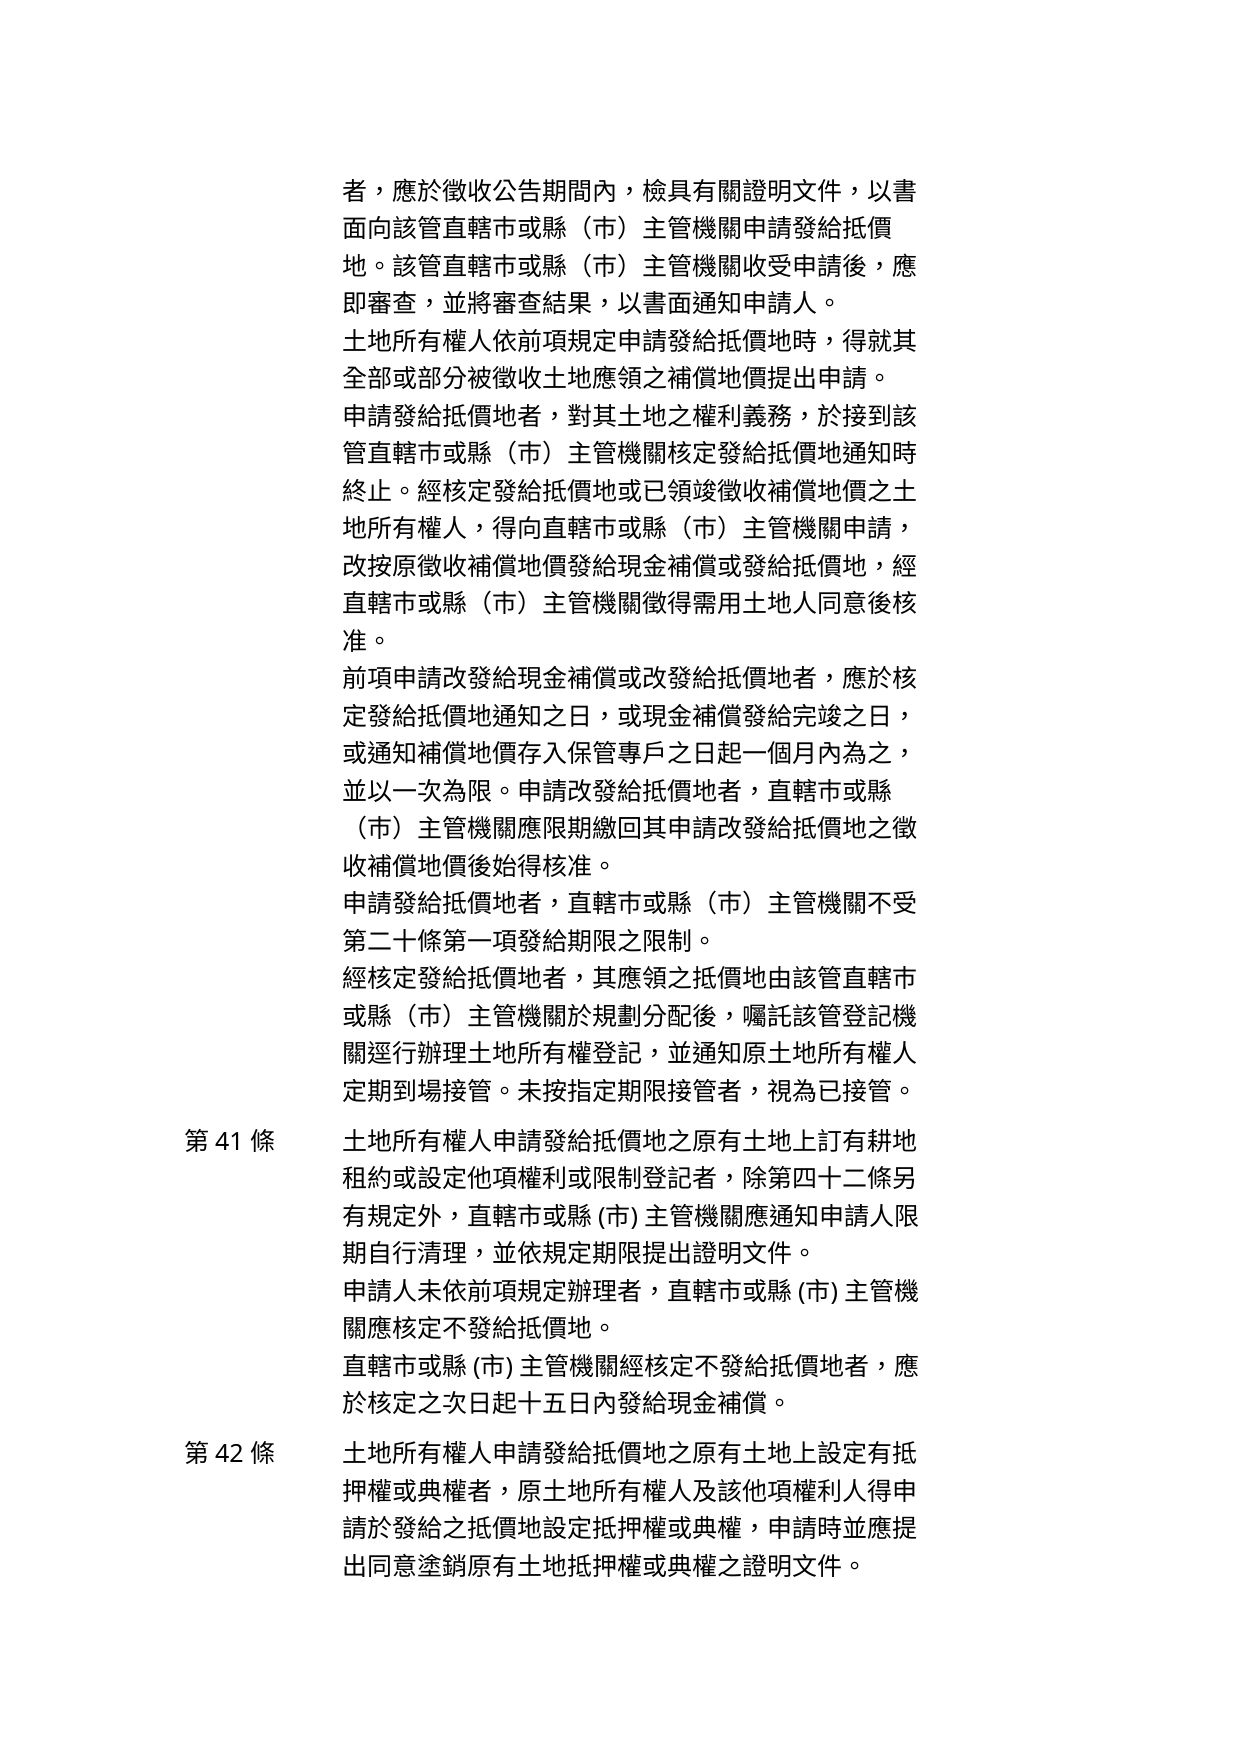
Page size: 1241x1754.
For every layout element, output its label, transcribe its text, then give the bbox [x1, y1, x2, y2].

table_cell [320, 1427, 341, 1589]
table_cell 土地所有權人申請發給抵價地之原有土地上訂有耕地租約或設定他項權利或限制登記者，除第四十二條另有規定外，直轄市或縣 (市) 主管機關應通知申請人限期自行清理，並依規定期限提出證明文件。 申請人未依前項規定辦理者，直轄市或縣 (市) 主管機關應核定不發給抵價地。 直轄市或縣 (市) 主管機關經核定不發給抵價地者，應於核定之次日起十五日內發給現金補償。 [341, 1115, 929, 1427]
table_cell [320, 1115, 341, 1427]
table_cell 者，應於徵收公告期間內，檢具有關證明文件，以書面向該管直轄巿或縣（巿）主管機關申請發給抵價地。該管直轄巿或縣（巿）主管機關收受申請後，應即審查，並將審查結果，以書面通知申請人。 土地所有權人依前項規定申請發給抵價地時，得就其全部或部分被徵收土地應領之補償地價提出申請。 申請發給抵價地者，對其土地之權利義務，於接到該管直轄巿或縣（巿）主管機關核定發給抵價地通知時終止。經核定發給抵價地或已領竣徵收補償地價之土地所有權人，得向直轄巿或縣（巿）主管機關申請，改按原徵收補償地價發給現金補償或發給抵價地，經直轄巿或縣（巿）主管機關徵得需用土地人同意後核准。 前項申請改發給現金補償或改發給抵價地者，應於核定發給抵價地通知之日，或現金補償發給完竣之日，或通知補償地價存入保管專戶之日起一個月內為之，並以一次為限。申請改發給抵價地者，直轄巿或縣（巿）主管機關應限期繳回其申請改發給抵價地之徵收補償地價後始得核准。 申請發給抵價地者，直轄巿或縣（巿）主管機關不受第二十條第一項發給期限之限制。 經核定發給抵價地者，其應領之抵價地由該管直轄巿或縣（巿）主管機關於規劃分配後，囑託該管登記機關逕行辦理土地所有權登記，並通知原土地所有權人定期到場接管。未按指定期限接管者，視為已接管。 [341, 165, 929, 1114]
table_cell 第 42 條 [178, 1427, 320, 1589]
table_cell [320, 165, 341, 1114]
table_cell 土地所有權人申請發給抵價地之原有土地上設定有抵押權或典權者，原土地所有權人及該他項權利人得申請於發給之抵價地設定抵押權或典權，申請時並應提出同意塗銷原有土地抵押權或典權之證明文件。 [341, 1427, 929, 1589]
table_cell [178, 165, 320, 1114]
table_cell 第 41 條 [178, 1115, 320, 1427]
